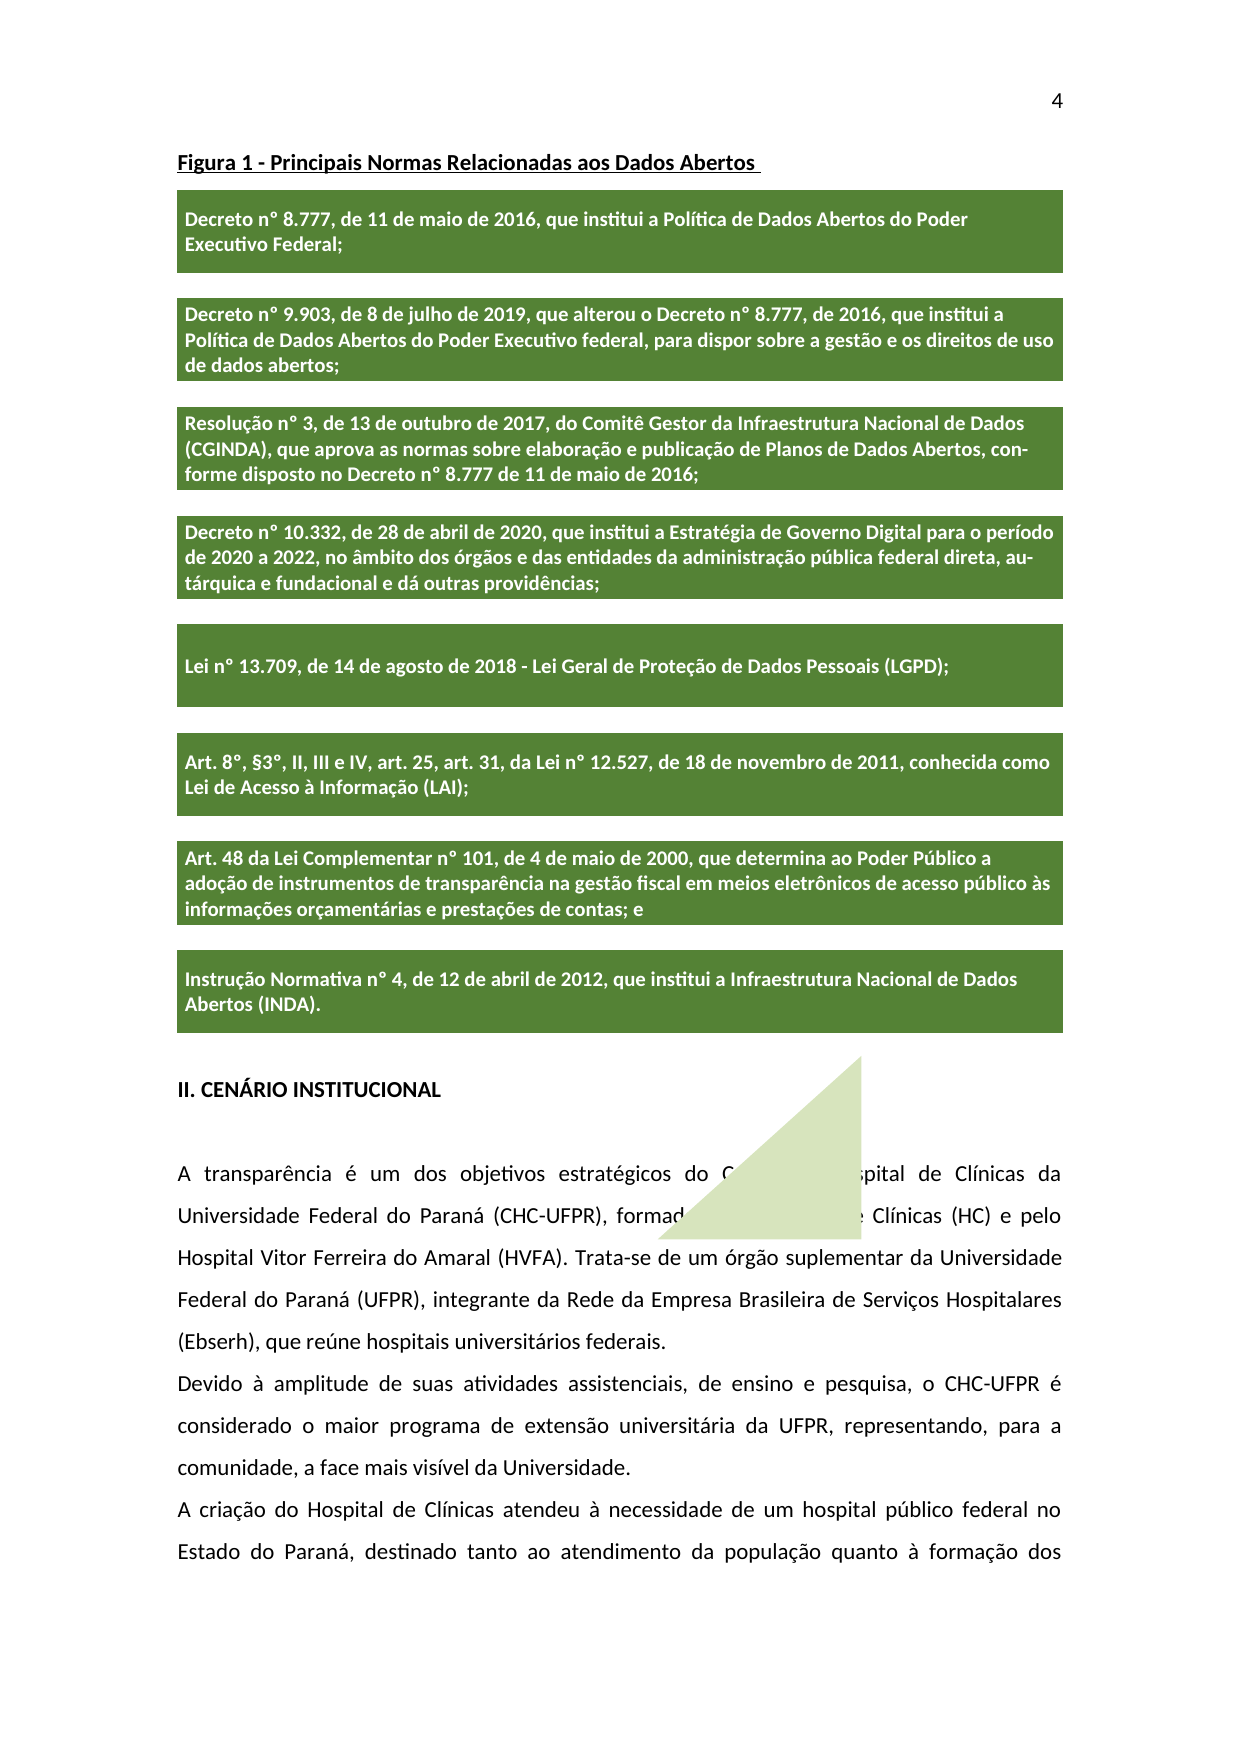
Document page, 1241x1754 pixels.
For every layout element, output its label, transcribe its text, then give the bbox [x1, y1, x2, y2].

table_cell Instrução Normativa nº 4, de 12 de abril de 2012, que institui a Infraestrutura Nacional de Dados Abertos (INDA). [177, 950, 1063, 1033]
subtitle [862, 1075, 1063, 1103]
table_cell Art. 8º, §3º, II, III e IV, art. 25, art. 31, da Lei nº 12.527, de 18 de novembro de 2011, conhecida como Lei de Acesso à Informação (LAI); [177, 733, 1063, 816]
text A transparência é um dos objetivos estratégicos do Complexo Hospital de Clínicas da Universidade Federal do Paraná (CHC-UFPR), formado pelo Hospital de Clínicas (HC) e pelo Hospital Vitor Ferreira do Amaral (HVFA). Trata-se de um órgão suplementar da Universidade Federal do Paraná (UFPR), integrante da Rede da Empresa Brasileira de Serviços Hospitalares (Ebserh), que reúne hospitais universitários federais. [177, 1159, 1063, 1355]
table_header Decreto nº 8.777, de 11 de maio de 2016, que institui a Política de Dados Abertos do Poder Executivo Federal; [177, 190, 1063, 273]
table_cell [177, 816, 1063, 841]
table_cell [177, 925, 1063, 950]
subtitle II. CENÁRIO INSTITUCIONAL [177, 1075, 838, 1103]
text A criação do Hospital de Clínicas atendeu à necessidade de um hospital público federal no Estado do Paraná, destinado tanto ao atendimento da população quanto à formação dos [177, 1495, 1063, 1565]
table_cell [177, 490, 1063, 516]
table_cell Decreto nº 10.332, de 28 de abril de 2020, que institui a Estratégia de Governo Digital para o período de 2020 a 2022, no âmbito dos órgãos e das entidades da administração pública federal direta, au-tárquica e fundacional e dá outras providências; [177, 516, 1063, 599]
text Devido à amplitude de suas atividades assistenciais, de ensino e pesquisa, o CHC-UFPR é considerado o maior programa de extensão universitária da UFPR, representando, para a comunidade, a face mais visível da Universidade. [177, 1369, 1063, 1481]
table_cell [177, 273, 1063, 298]
table_cell Decreto nº 9.903, de 8 de julho de 2019, que alterou o Decreto nº 8.777, de 2016, que institui a Política de Dados Abertos do Poder Executivo federal, para dispor sobre a gestão e os direitos de uso de dados abertos; [177, 298, 1063, 381]
subtitle Figura 1 - Principais Normas Relacionadas aos Dados Abertos [177, 148, 1063, 176]
table_cell Lei nº 13.709, de 14 de agosto de 2018 - Lei Geral de Proteção de Dados Pessoais (LGPD); [177, 624, 1063, 707]
table_cell Art. 48 da Lei Complementar nº 101, de 4 de maio de 2000, que determina ao Poder Público a adoção de instrumentos de transparência na gestão fiscal em meios eletrônicos de acesso público às informações orçamentárias e prestações de contas; e [177, 841, 1063, 925]
table_cell [177, 599, 1063, 624]
table_cell [177, 381, 1063, 407]
table_cell [177, 708, 1063, 733]
table_cell Resolução nº 3, de 13 de outubro de 2017, do Comitê Gestor da Infraestrutura Nacional de Dados (CGINDA), que aprova as normas sobre elaboração e publicação de Planos de Dados Abertos, con-forme disposto no Decreto nº 8.777 de 11 de maio de 2016; [177, 407, 1063, 490]
